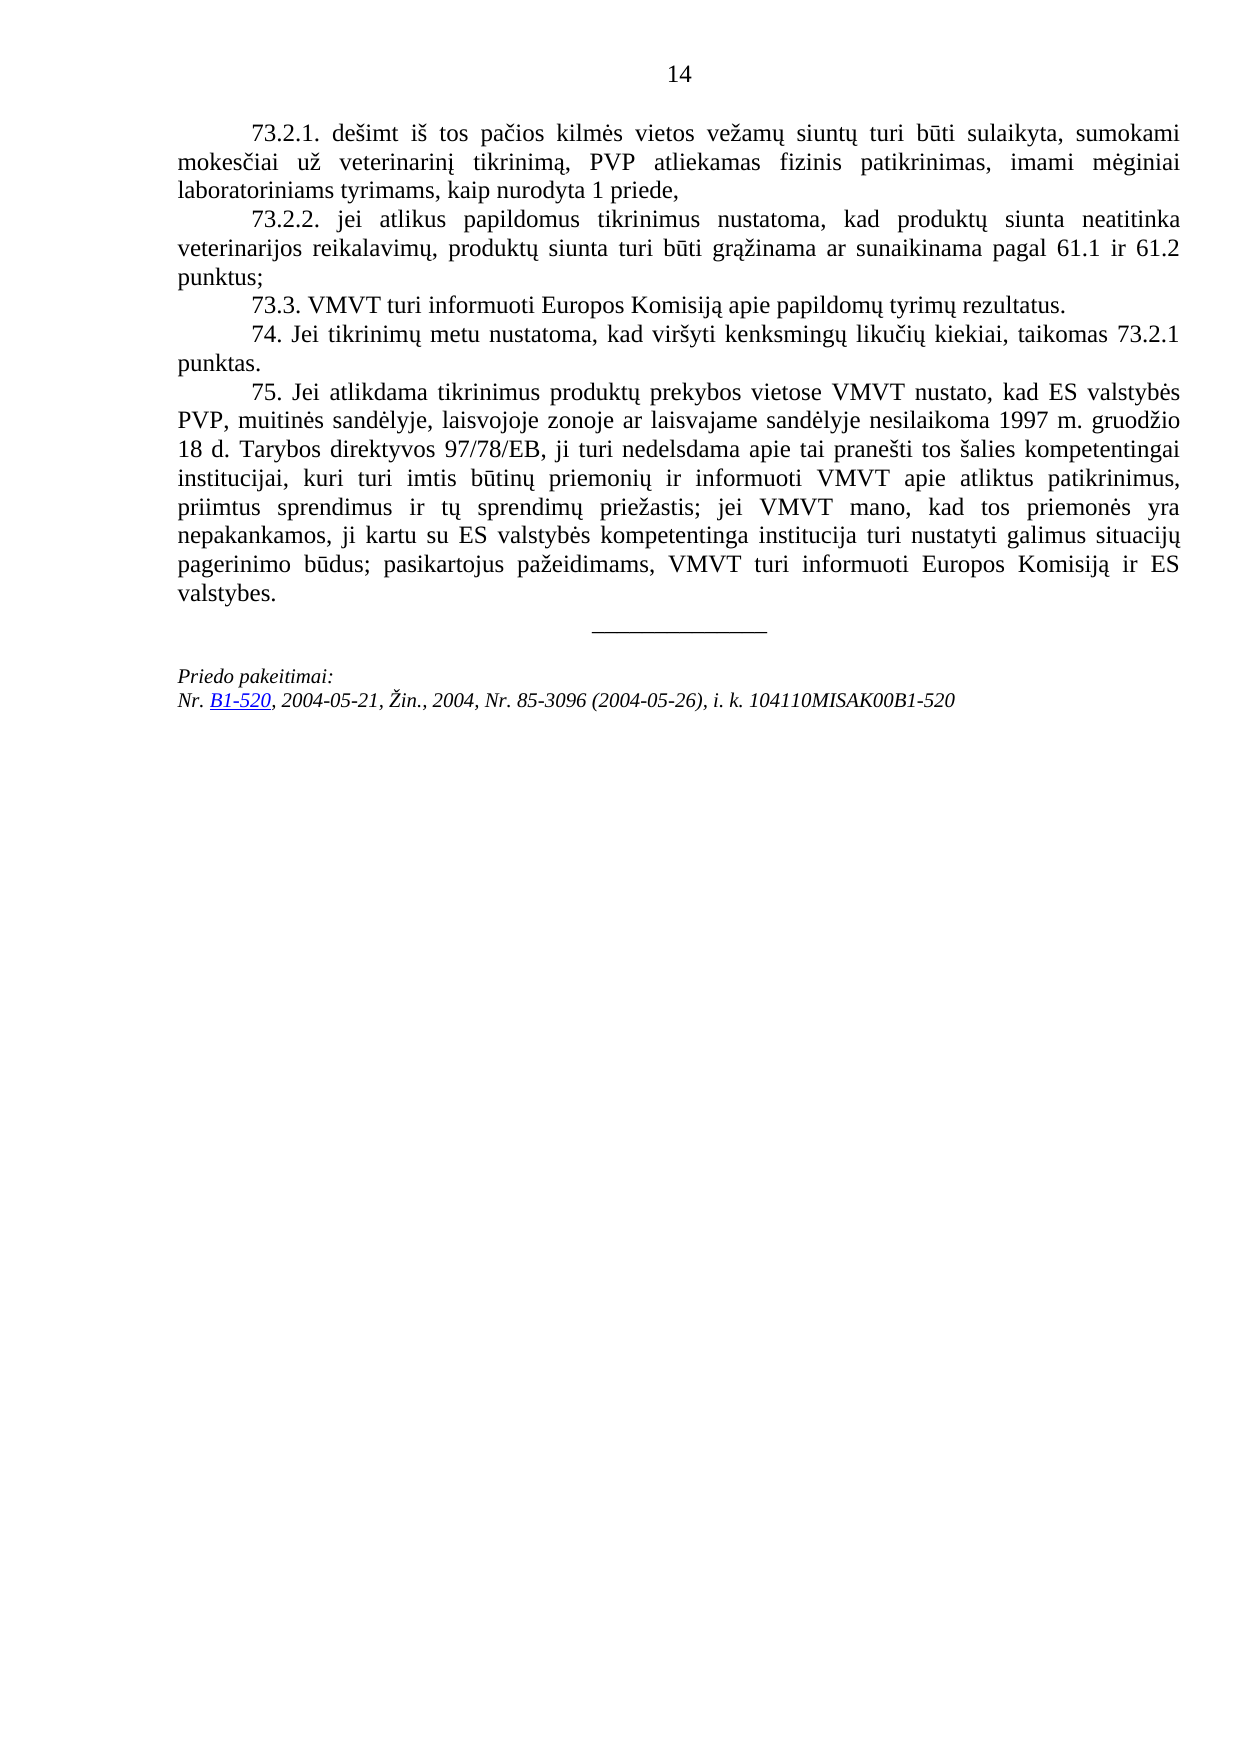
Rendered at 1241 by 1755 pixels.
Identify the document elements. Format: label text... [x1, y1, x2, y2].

text ______________ [177, 607, 1181, 636]
text 73.2.2. jei atlikus papildomus tikrinimus nustatoma, kad produktų siunta neatitinka veterinarijos reikalavimų, produktų siunta turi būti grąžinama ar sunaikinama pagal 61.1 ir 61.2 punktus; [177, 204, 1181, 291]
text 75. Jei atlikdama tikrinimus produktų prekybos vietose VMVT nustato, kad ES valstybės PVP, muitinės sandėlyje, laisvojoje zonoje ar laisvajame sandėlyje nesilaikoma 1997 m. gruodžio 18 d. Tarybos direktyvos 97/78/EB, ji turi nedelsdama apie tai pranešti tos šalies kompetentingai institucijai, kuri turi imtis būtinų priemonių ir informuoti VMVT apie atliktus patikrinimus, priimtus sprendimus ir tų sprendimų priežastis; jei VMVT mano, kad tos priemonės yra nepakankamos, ji kartu su ES valstybės kompetentinga institucija turi nustatyti galimus situacijų pagerinimo būdus; pasikartojus pažeidimams, VMVT turi informuoti Europos Komisiją ir ES valstybes. [177, 377, 1181, 607]
text 74. Jei tikrinimų metu nustatoma, kad viršyti kenksmingų likučių kiekiai, taikomas 73.2.1 punktas. [177, 319, 1181, 377]
text 73.2.1. dešimt iš tos pačios kilmės vietos vežamų siuntų turi būti sulaikyta, sumokami mokesčiai už veterinarinį tikrinimą, PVP atliekamas fizinis patikrinimas, imami mėginiai laboratoriniams tyrimams, kaip nurodyta 1 priede, [177, 118, 1181, 204]
text 73.3. VMVT turi informuoti Europos Komisiją apie papildomų tyrimų rezultatus. [177, 291, 1181, 319]
text Priedo pakeitimai: [177, 664, 1181, 688]
text Nr. B1-520, 2004-05-21, Žin., 2004, Nr. 85-3096 (2004-05-26), i. k. 104110MISAK00B1-520 [177, 688, 1181, 712]
